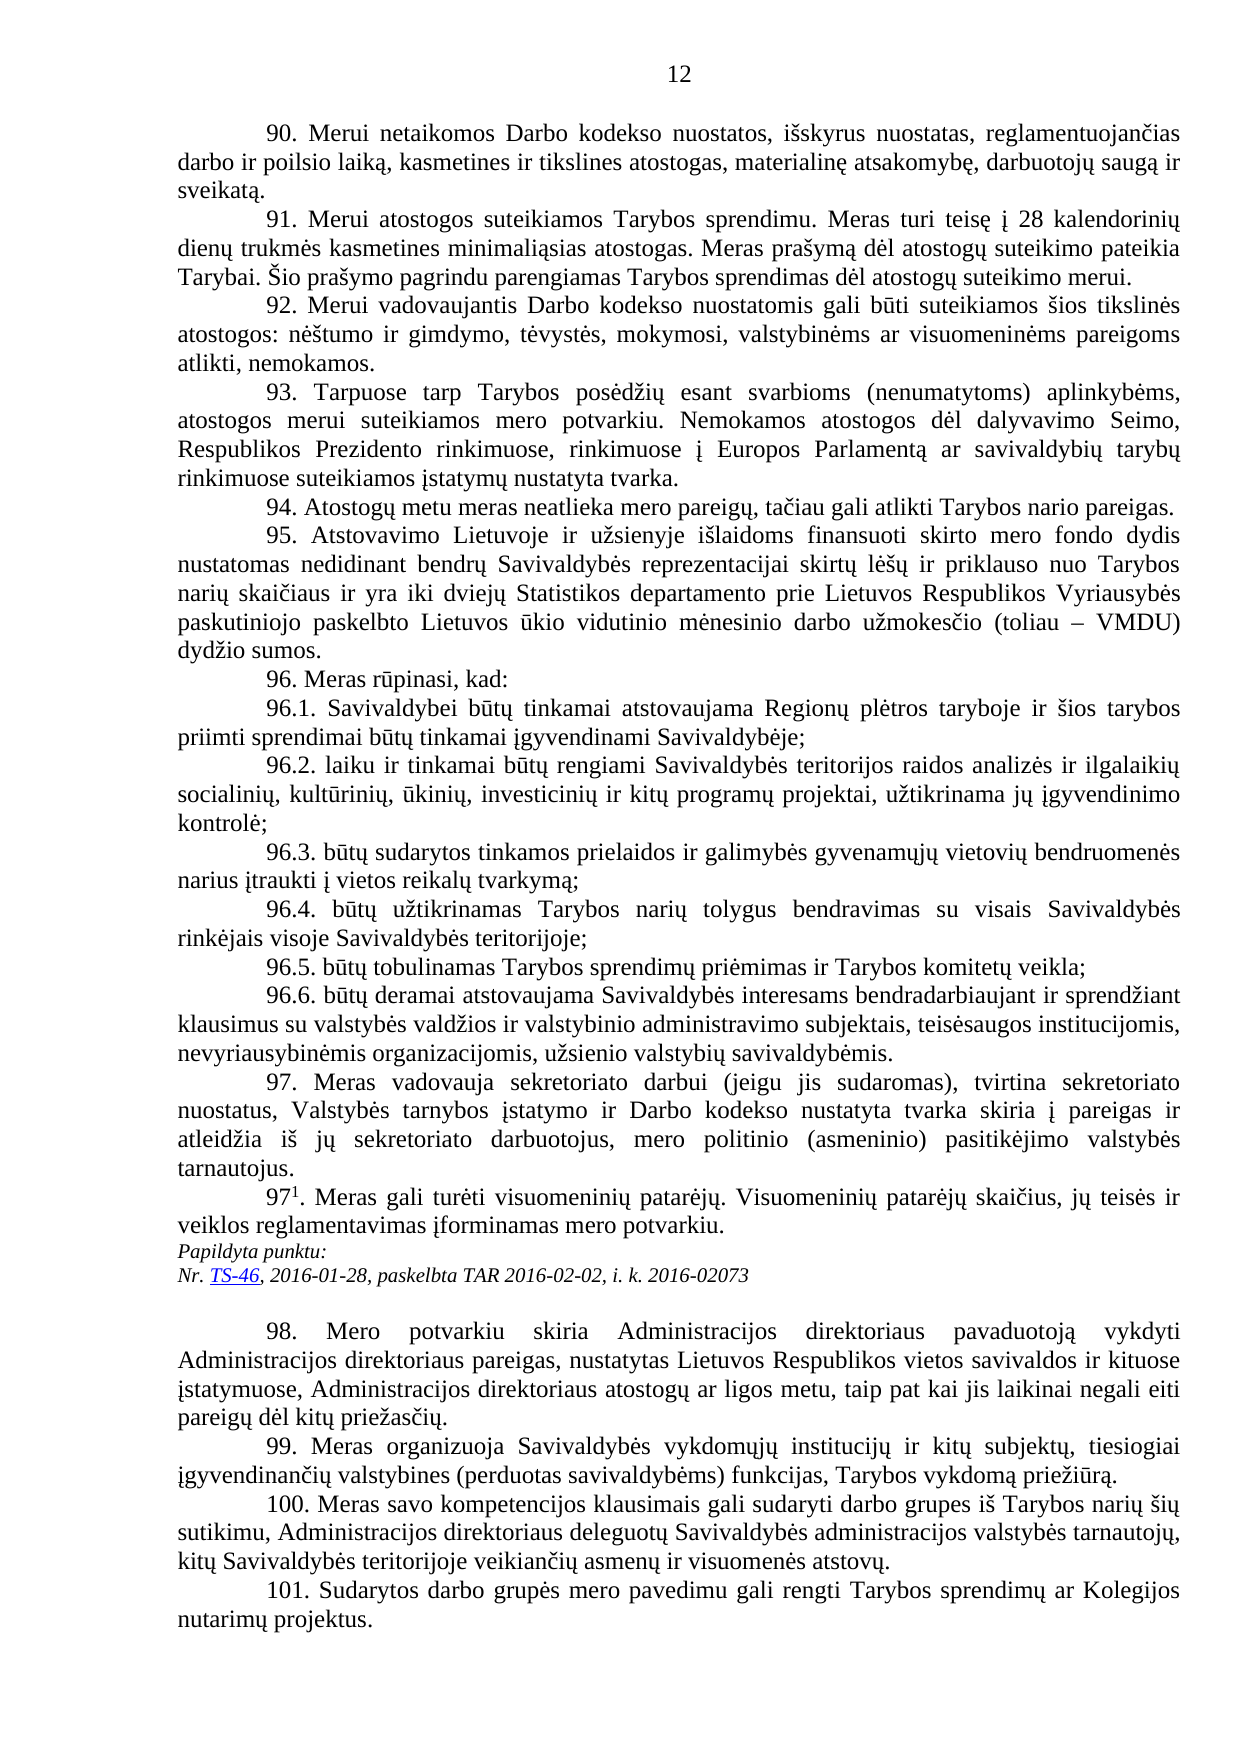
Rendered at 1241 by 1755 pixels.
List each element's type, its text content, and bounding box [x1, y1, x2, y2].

text 97. Meras vadovauja sekretoriato darbui (jeigu jis sudaromas), tvirtina sekretoriato nuostatus, Valstybės tarnybos įstatymo ir Darbo kodekso nustatyta tvarka skiria į pareigas ir atleidžia iš jų sekretoriato darbuotojus, mero politinio (asmeninio) pasitikėjimo valstybės tarnautojus. [177, 1067, 1181, 1182]
text 94. Atostogų metu meras neatlieka mero pareigų, tačiau gali atlikti Tarybos nario pareigas. [177, 492, 1181, 521]
text 96.2. laiku ir tinkamai būtų rengiami Savivaldybės teritorijos raidos analizės ir ilgalaikių socialinių, kultūrinių, ūkinių, investicinių ir kitų programų projektai, užtikrinama jų įgyvendinimo kontrolė; [177, 751, 1181, 837]
text 99. Meras organizuoja Savivaldybės vykdomųjų institucijų ir kitų subjektų, tiesiogiai įgyvendinančių valstybines (perduotas savivaldybėms) funkcijas, Tarybos vykdomą priežiūrą. [177, 1431, 1181, 1489]
text 95. Atstovavimo Lietuvoje ir užsienyje išlaidoms finansuoti skirto mero fondo dydis nustatomas nedidinant bendrų Savivaldybės reprezentacijai skirtų lėšų ir priklauso nuo Tarybos narių skaičiaus ir yra iki dviejų Statistikos departamento prie Lietuvos Respublikos Vyriausybės paskutiniojo paskelbto Lietuvos ūkio vidutinio mėnesinio darbo užmokesčio (toliau – VMDU) dydžio sumos. [177, 521, 1181, 664]
text 98. Mero potvarkiu skiria Administracijos direktoriaus pavaduotoją vykdyti Administracijos direktoriaus pareigas, nustatytas Lietuvos Respublikos vietos savivaldos ir kituose įstatymuose, Administracijos direktoriaus atostogų ar ligos metu, taip pat kai jis laikinai negali eiti pareigų dėl kitų priežasčių. [177, 1316, 1181, 1431]
text Papildyta punktu: [177, 1239, 1181, 1263]
text 96.1. Savivaldybei būtų tinkamai atstovaujama Regionų plėtros taryboje ir šios tarybos priimti sprendimai būtų tinkamai įgyvendinami Savivaldybėje; [177, 693, 1181, 751]
text 91. Merui atostogos suteikiamos Tarybos sprendimu. Meras turi teisę į 28 kalendorinių dienų trukmės kasmetines minimaliąsias atostogas. Meras prašymą dėl atostogų suteikimo pateikia Tarybai. Šio prašymo pagrindu parengiamas Tarybos sprendimas dėl atostogų suteikimo merui. [177, 204, 1181, 291]
text 971. Meras gali turėti visuomeninių patarėjų. Visuomeninių patarėjų skaičius, jų teisės ir veiklos reglamentavimas įforminamas mero potvarkiu. [177, 1182, 1181, 1239]
text 96. Meras rūpinasi, kad: [177, 664, 1181, 693]
text 92. Merui vadovaujantis Darbo kodekso nuostatomis gali būti suteikiamos šios tikslinės atostogos: nėštumo ir gimdymo, tėvystės, mokymosi, valstybinėms ar visuomeninėms pareigoms atlikti, nemokamos. [177, 291, 1181, 377]
text 96.5. būtų tobulinamas Tarybos sprendimų priėmimas ir Tarybos komitetų veikla; [177, 952, 1181, 981]
text 96.6. būtų deramai atstovaujama Savivaldybės interesams bendradarbiaujant ir sprendžiant klausimus su valstybės valdžios ir valstybinio administravimo subjektais, teisėsaugos institucijomis, nevyriausybinėmis organizacijomis, užsienio valstybių savivaldybėmis. [177, 981, 1181, 1067]
text 90. Merui netaikomos Darbo kodekso nuostatos, išskyrus nuostatas, reglamentuojančias darbo ir poilsio laiką, kasmetines ir tikslines atostogas, materialinę atsakomybę, darbuotojų saugą ir sveikatą. [177, 118, 1181, 204]
text 93. Tarpuose tarp Tarybos posėdžių esant svarbioms (nenumatytoms) aplinkybėms, atostogos merui suteikiamos mero potvarkiu. Nemokamos atostogos dėl dalyvavimo Seimo, Respublikos Prezidento rinkimuose, rinkimuose į Europos Parlamentą ar savivaldybių tarybų rinkimuose suteikiamos įstatymų nustatyta tvarka. [177, 377, 1181, 492]
text 96.4. būtų užtikrinamas Tarybos narių tolygus bendravimas su visais Savivaldybės rinkėjais visoje Savivaldybės teritorijoje; [177, 894, 1181, 952]
text 101. Sudarytos darbo grupės mero pavedimu gali rengti Tarybos sprendimų ar Kolegijos nutarimų projektus. [177, 1575, 1181, 1632]
text 96.3. būtų sudarytos tinkamos prielaidos ir galimybės gyvenamųjų vietovių bendruomenės narius įtraukti į vietos reikalų tvarkymą; [177, 837, 1181, 894]
text Nr. TS-46, 2016-01-28, paskelbta TAR 2016-02-02, i. k. 2016-02073 [177, 1263, 1181, 1287]
text 100. Meras savo kompetencijos klausimais gali sudaryti darbo grupes iš Tarybos narių šių sutikimu, Administracijos direktoriaus deleguotų Savivaldybės administracijos valstybės tarnautojų, kitų Savivaldybės teritorijoje veikiančių asmenų ir visuomenės atstovų. [177, 1489, 1181, 1575]
